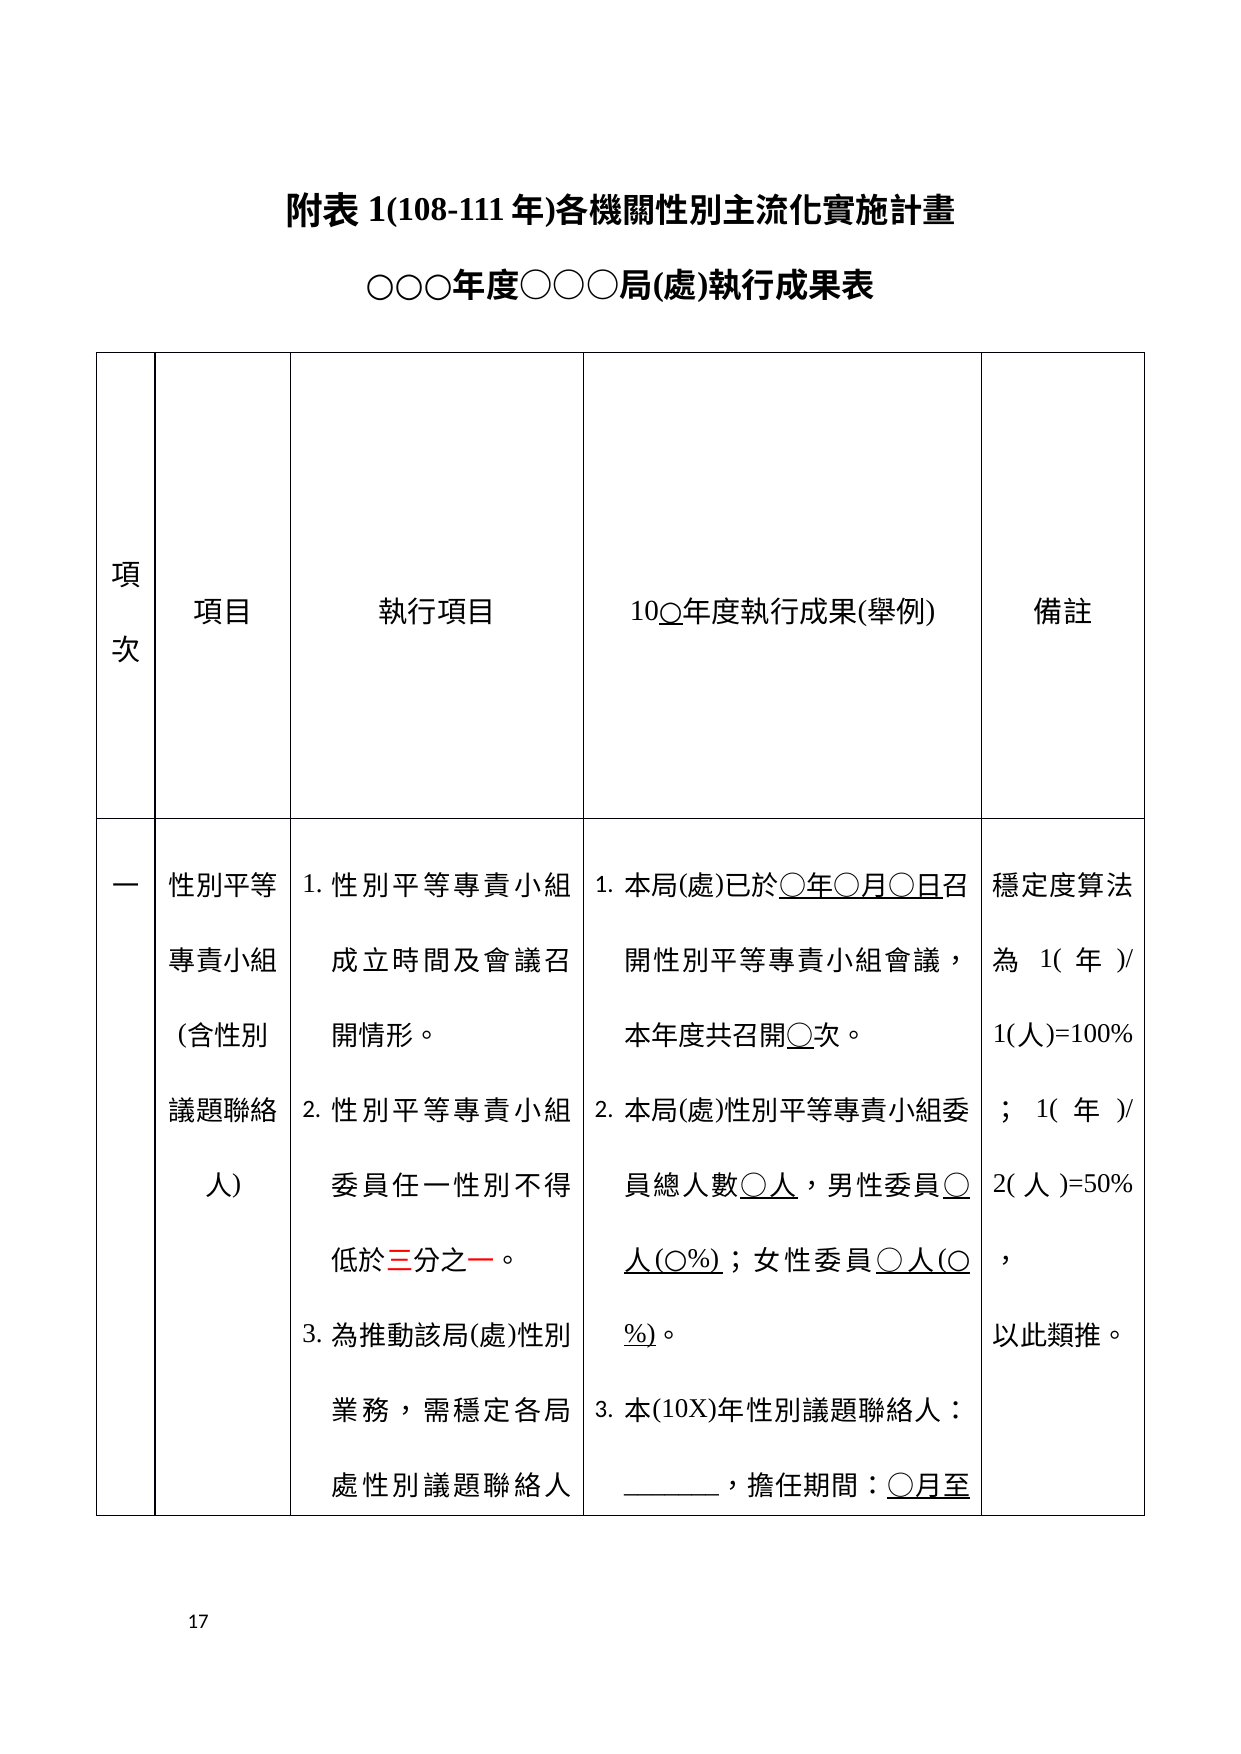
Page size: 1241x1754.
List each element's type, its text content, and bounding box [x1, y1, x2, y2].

table_header 備註 [982, 353, 1144, 818]
table_cell 穩定度算法為1(年)/1(人)=100%；1(年)/2(人)=50%， 以此類推。 [982, 819, 1144, 1514]
table_header 執行項目 [291, 353, 583, 818]
table_header 項次 [97, 353, 154, 818]
table_cell 本局(處)已於○年○月○日召開性別平等專責小組會議，本年度共召開○次。 本局(處)性別平等專責小組委員總人數○人，男性委員○人(○%)；女性委員○人(○%)。 本(10X)年性別議題聯絡人：_______，擔任期間：○月至 [584, 819, 981, 1514]
table_cell 一 [97, 819, 154, 1514]
table_cell 性別平等專責小組成立時間及會議召開情形。 性別平等專責小組委員任一性別不得低於三分之一。 為推動該局(處)性別業務，需穩定各局處性別議題聯絡人之持續性。 局(處)各委員會委員之任一性別不得低於三分之一。 [291, 819, 583, 1514]
table_header 10○年度執行成果(舉例) [584, 353, 981, 818]
table_header 項目 [156, 353, 290, 818]
text ○○○年度○○○局(處)執行成果表 [187, 239, 1053, 314]
text 附表1(108-111年)各機關性別主流化實施計畫 [187, 164, 1053, 239]
table_cell 性別平等專責小組 (含性別議題聯絡人) [156, 819, 290, 1514]
